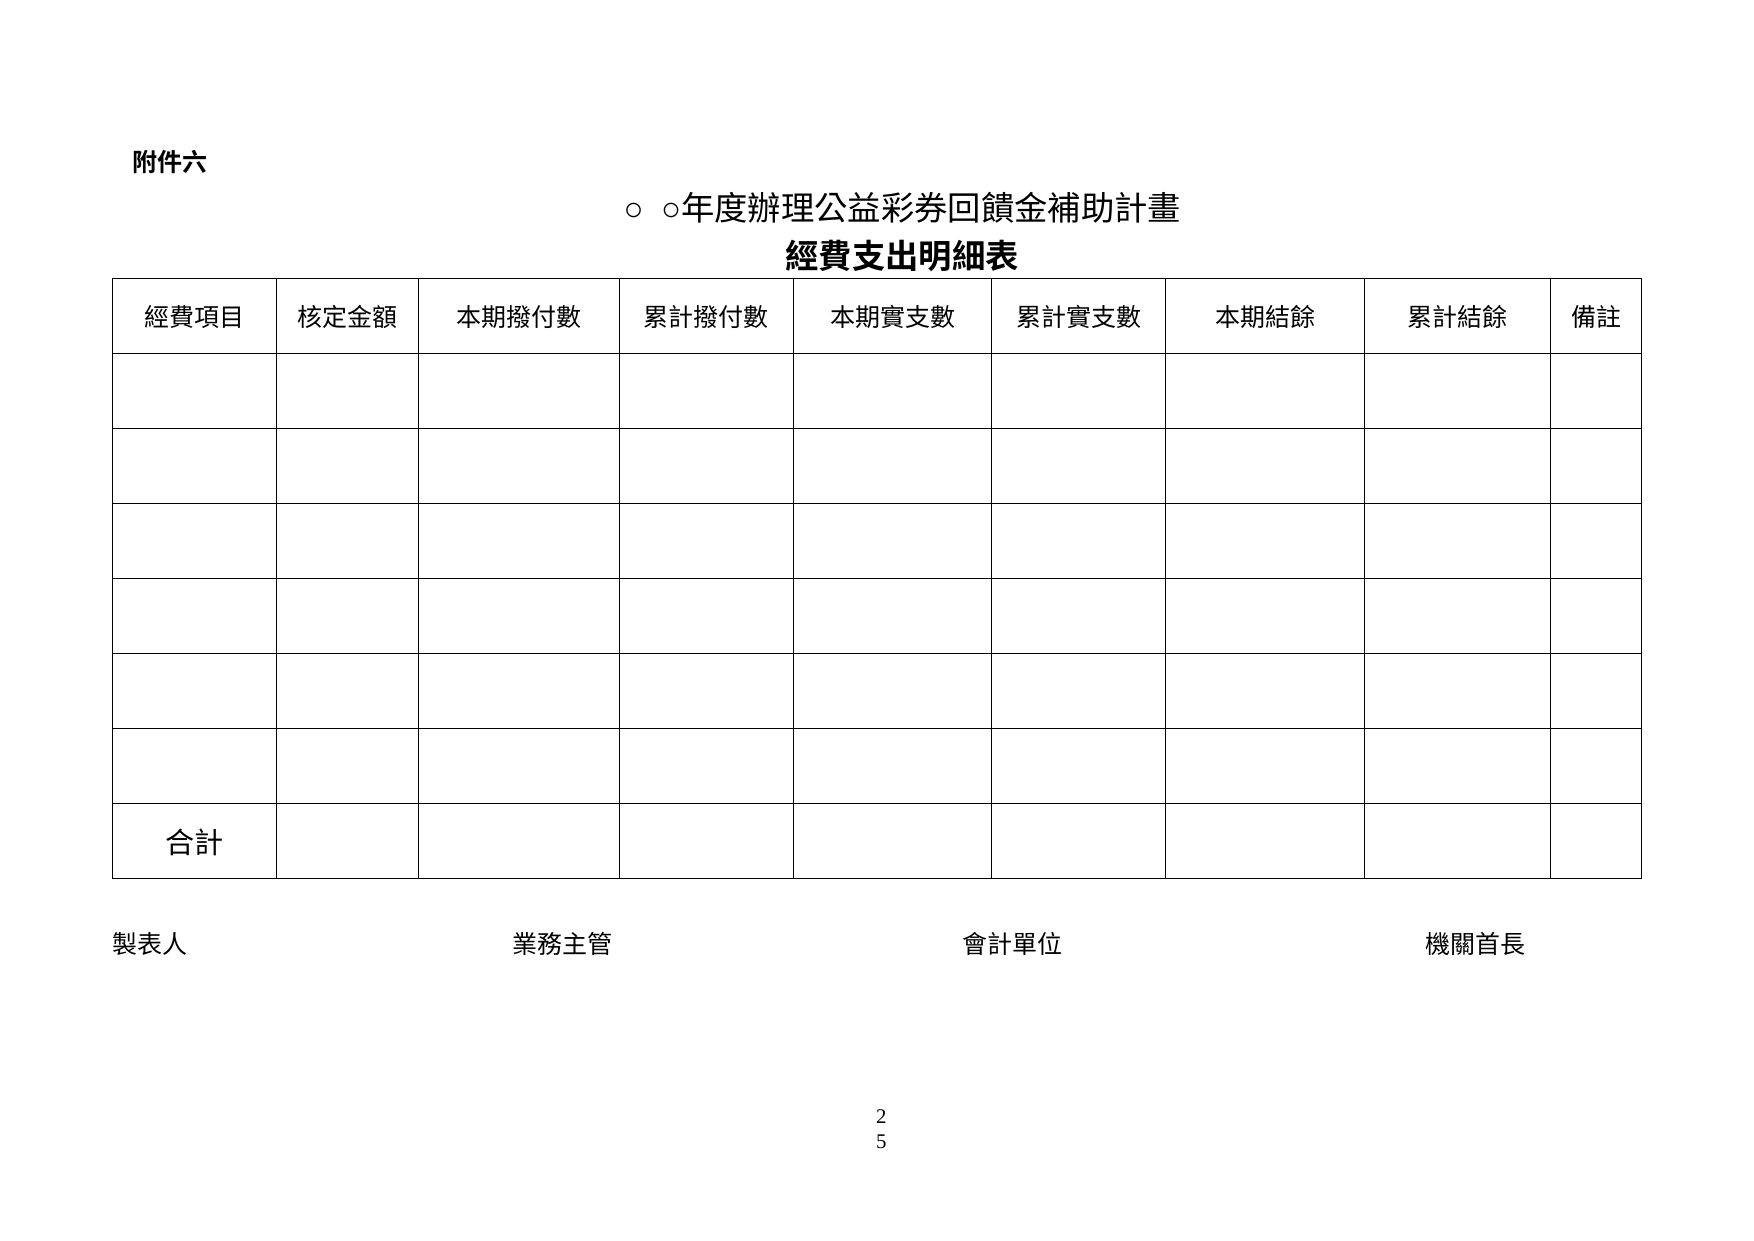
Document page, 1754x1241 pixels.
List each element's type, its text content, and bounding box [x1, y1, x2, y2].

table_header 本期實支數 [794, 279, 991, 353]
table_cell [620, 354, 793, 428]
table_header 累計實支數 [992, 279, 1165, 353]
table_cell [794, 504, 991, 578]
table_cell [419, 354, 619, 428]
table_cell [419, 804, 619, 878]
table_cell [1365, 504, 1550, 578]
table_cell [794, 729, 991, 803]
table_cell [992, 504, 1165, 578]
table_cell [277, 504, 418, 578]
table_header 備註 [1551, 279, 1641, 353]
table_cell [992, 429, 1165, 503]
text 製表人 業務主管 會計單位 機關首長 [112, 924, 1642, 961]
table_cell [620, 729, 793, 803]
text 附件六 [112, 136, 1642, 181]
table_cell 合計 [113, 804, 276, 878]
table_cell [1551, 579, 1641, 653]
table_cell [113, 654, 276, 728]
table_cell [1551, 729, 1641, 803]
table_cell [992, 579, 1165, 653]
table_cell [992, 654, 1165, 728]
table_cell [277, 354, 418, 428]
table_cell [1365, 429, 1550, 503]
text 經費支出明細表 [162, 230, 1642, 278]
table_header 累計結餘 [1365, 279, 1550, 353]
table_cell [1551, 504, 1641, 578]
table_cell [794, 429, 991, 503]
table_cell [113, 354, 276, 428]
list ○年度辦理公益彩券回饋金補助計畫 [162, 181, 1642, 230]
table_cell [1365, 654, 1550, 728]
table_header 核定金額 [277, 279, 418, 353]
table_cell [794, 579, 991, 653]
table_cell [1365, 804, 1550, 878]
table_cell [1166, 804, 1364, 878]
table_cell [277, 804, 418, 878]
table_cell [1551, 654, 1641, 728]
table_cell [1551, 354, 1641, 428]
table_cell [794, 804, 991, 878]
table_cell [992, 354, 1165, 428]
table_cell [620, 504, 793, 578]
table_header 累計撥付數 [620, 279, 793, 353]
table_cell [1365, 579, 1550, 653]
table_header 經費項目 [113, 279, 276, 353]
table_cell [794, 654, 991, 728]
table_cell [277, 729, 418, 803]
table_header 本期結餘 [1166, 279, 1364, 353]
table_cell [1166, 429, 1364, 503]
table_cell [1166, 504, 1364, 578]
table_cell [794, 354, 991, 428]
table_cell [1365, 354, 1550, 428]
table_cell [113, 429, 276, 503]
table_cell [620, 429, 793, 503]
table_cell [620, 804, 793, 878]
table_cell [1551, 804, 1641, 878]
table_cell [1166, 729, 1364, 803]
table_cell [419, 504, 619, 578]
table_header 本期撥付數 [419, 279, 619, 353]
table_cell [1166, 354, 1364, 428]
table_cell [277, 654, 418, 728]
table_cell [1365, 729, 1550, 803]
table_cell [277, 579, 418, 653]
table_cell [419, 729, 619, 803]
table_cell [419, 579, 619, 653]
table_cell [419, 429, 619, 503]
table_cell [992, 729, 1165, 803]
table_cell [620, 579, 793, 653]
table_cell [113, 729, 276, 803]
table_cell [277, 429, 418, 503]
table_cell [1551, 429, 1641, 503]
table_cell [113, 579, 276, 653]
table_cell [1166, 579, 1364, 653]
table_cell [113, 504, 276, 578]
table_cell [1166, 654, 1364, 728]
table_cell [992, 804, 1165, 878]
table_cell [419, 654, 619, 728]
table_cell [620, 654, 793, 728]
